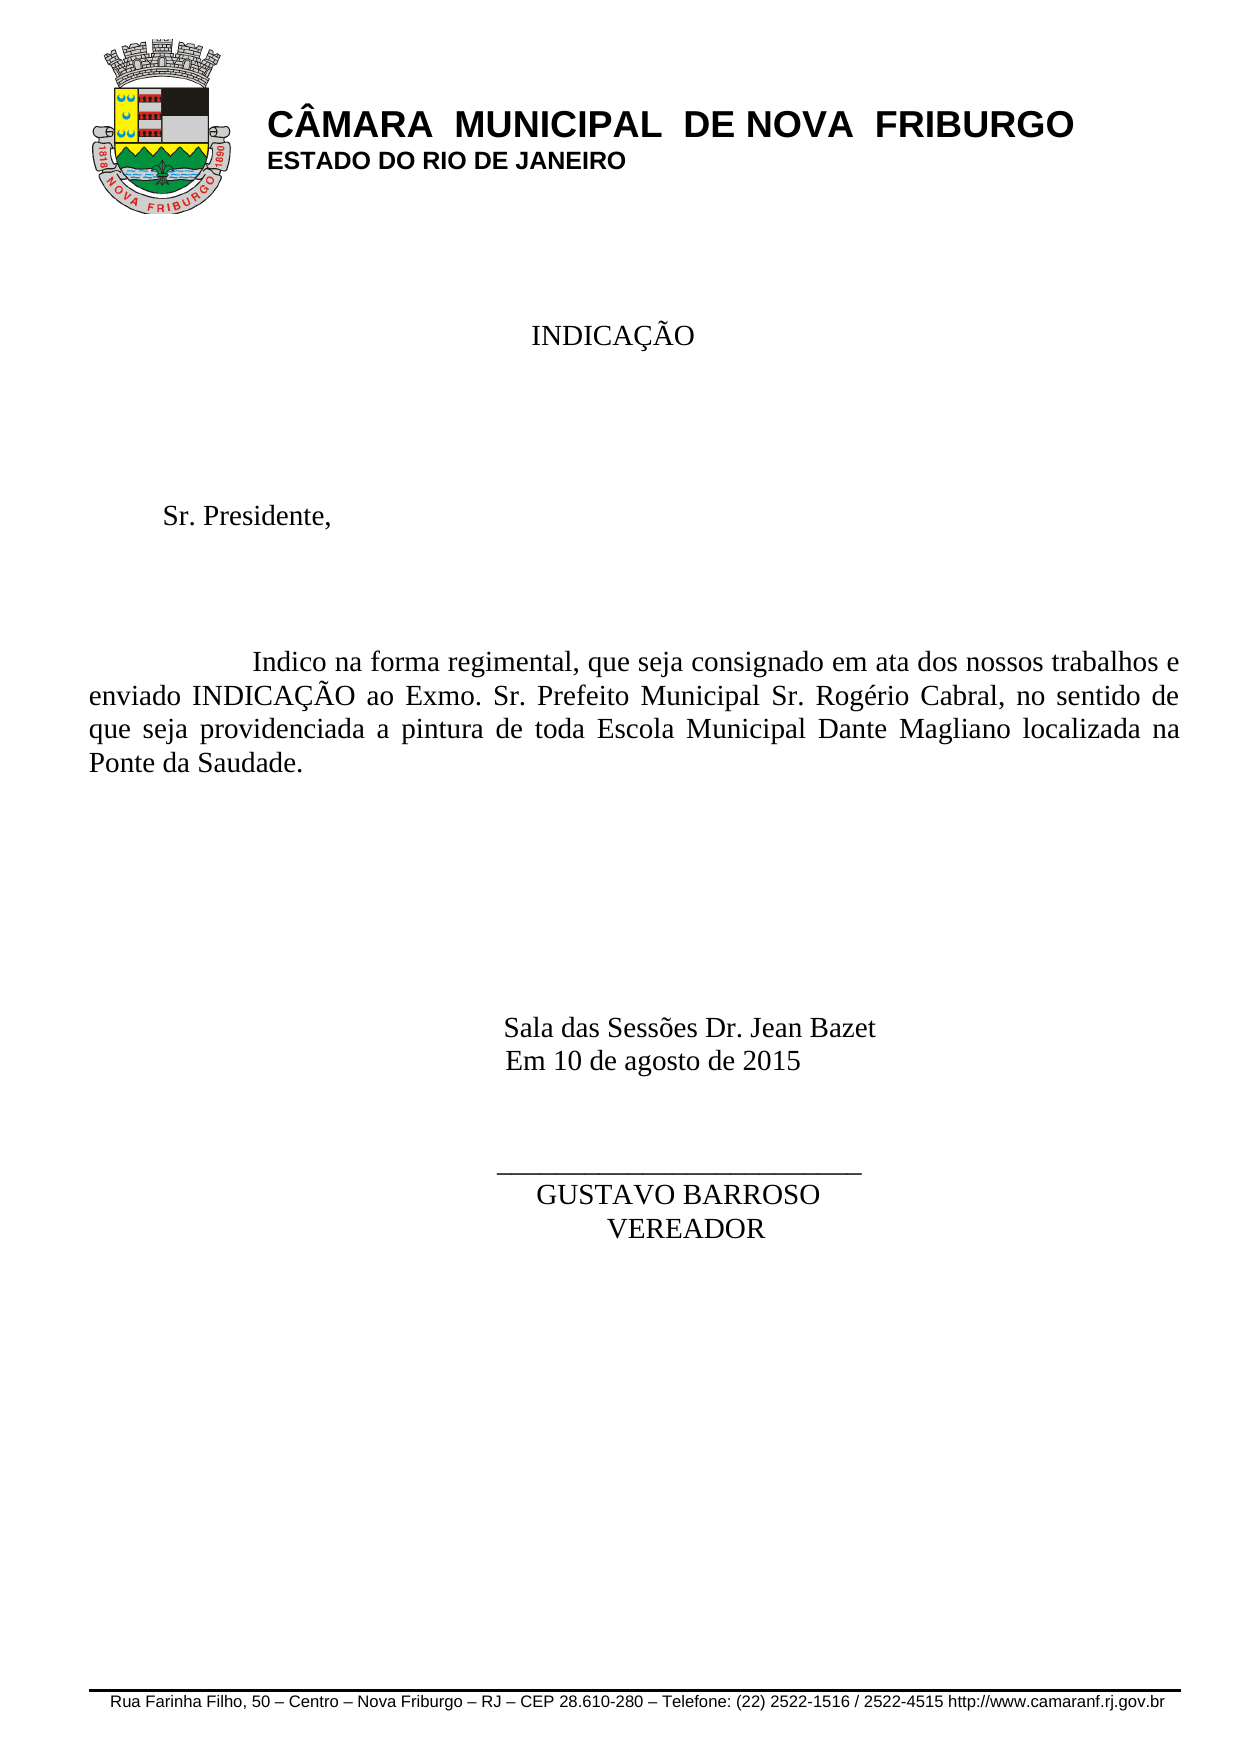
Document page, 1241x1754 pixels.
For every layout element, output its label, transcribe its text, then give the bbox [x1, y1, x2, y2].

text Sr. Presidente, [89, 498, 1181, 531]
text Sala das Sessões Dr. Jean Bazet [89, 1010, 1181, 1043]
text Em 10 de agosto de 2015 [89, 1043, 1181, 1077]
text _________________________ [89, 1144, 1181, 1177]
text INDICAÇÃO [89, 318, 1181, 352]
text Indico na forma regimental, que seja consignado em ata dos nossos trabalhos e enviado INDICAÇÃO ao Exmo. Sr. Prefeito Municipal Sr. Rogério Cabral, no sentido de que seja providenciada a pintura de toda Escola Municipal Dante Magliano localizada na Ponte da Saudade. [89, 644, 1181, 779]
text GUSTAVO BARROSO [89, 1177, 1181, 1211]
text VEREADOR [89, 1211, 1181, 1244]
